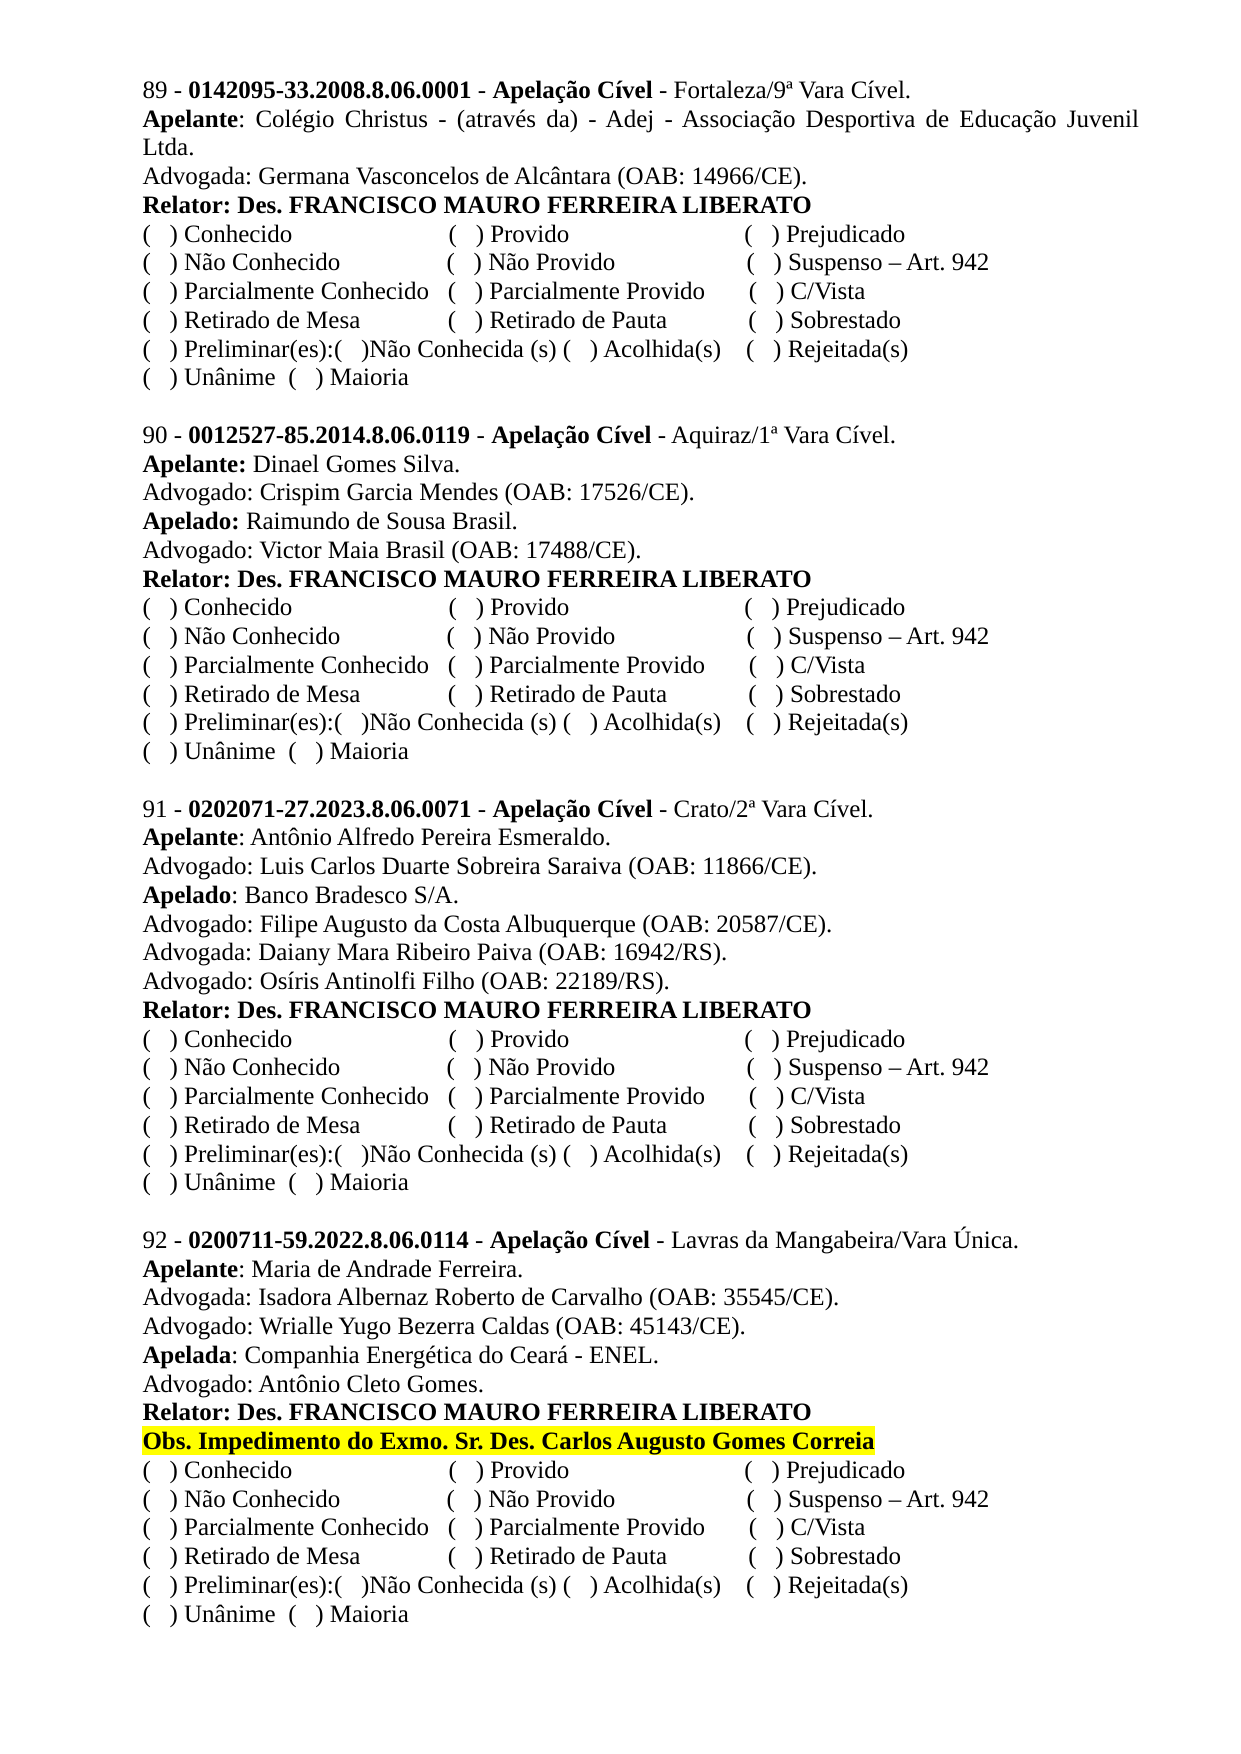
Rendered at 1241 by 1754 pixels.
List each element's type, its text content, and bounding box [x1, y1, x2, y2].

text Apelada: Companhia Energética do Ceará - ENEL. [142, 1340, 1141, 1369]
text Apelante: Antônio Alfredo Pereira Esmeraldo. [142, 822, 1141, 851]
text ( ) Não Conhecido ( ) Não Provido ( ) Suspenso – Art. 942 [142, 621, 1158, 650]
text Advogado: Filipe Augusto da Costa Albuquerque (OAB: 20587/CE). [142, 909, 1141, 937]
text ( ) Não Conhecido ( ) Não Provido ( ) Suspenso – Art. 942 [142, 1484, 1158, 1512]
text ( ) Conhecido ( ) Provido ( ) Prejudicado [142, 1455, 1141, 1484]
text ( ) Unânime ( ) Maioria [142, 1599, 1158, 1627]
text Advogado: Osíris Antinolfi Filho (OAB: 22189/RS). [142, 966, 1141, 995]
text Apelante: Colégio Christus - (através da) - Adej - Associação Desportiva de Educação Juvenil Ltda. [142, 104, 1141, 161]
text ( ) Unânime ( ) Maioria [142, 736, 1158, 765]
text ( ) Parcialmente Conhecido ( ) Parcialmente Provido ( ) C/Vista [142, 1081, 1158, 1110]
text ( ) Retirado de Mesa ( ) Retirado de Pauta ( ) Sobrestado [142, 679, 1158, 707]
text Apelado: Banco Bradesco S/A. [142, 880, 1141, 909]
text Advogado: Crispim Garcia Mendes (OAB: 17526/CE). [142, 477, 1141, 506]
text ( ) Preliminar(es):( )Não Conhecida (s) ( ) Acolhida(s) ( ) Rejeitada(s) [142, 334, 1158, 362]
text Advogada: Germana Vasconcelos de Alcântara (OAB: 14966/CE). [142, 161, 1141, 190]
text Advogado: Antônio Cleto Gomes. [142, 1369, 1141, 1397]
text ( ) Parcialmente Conhecido ( ) Parcialmente Provido ( ) C/Vista [142, 650, 1158, 679]
text Obs. Impedimento do Exmo. Sr. Des. Carlos Augusto Gomes Correia [142, 1426, 1141, 1455]
text 90 - 0012527-85.2014.8.06.0119 - Apelação Cível - Aquiraz/1ª Vara Cível. [142, 420, 1141, 449]
text Apelante: Dinael Gomes Silva. [142, 449, 1141, 477]
text Apelado: Raimundo de Sousa Brasil. [142, 506, 1141, 535]
text ( ) Preliminar(es):( )Não Conhecida (s) ( ) Acolhida(s) ( ) Rejeitada(s) [142, 1139, 1158, 1167]
text 91 - 0202071-27.2023.8.06.0071 - Apelação Cível - Crato/2ª Vara Cível. [142, 794, 1141, 822]
text ( ) Retirado de Mesa ( ) Retirado de Pauta ( ) Sobrestado [142, 1110, 1158, 1139]
text ( ) Parcialmente Conhecido ( ) Parcialmente Provido ( ) C/Vista [142, 1512, 1158, 1541]
text ( ) Preliminar(es):( )Não Conhecida (s) ( ) Acolhida(s) ( ) Rejeitada(s) [142, 1570, 1158, 1599]
text ( ) Não Conhecido ( ) Não Provido ( ) Suspenso – Art. 942 [142, 1052, 1158, 1081]
text Apelante: Maria de Andrade Ferreira. [142, 1254, 1141, 1282]
text ( ) Unânime ( ) Maioria [142, 362, 1158, 391]
text Relator: Des. FRANCISCO MAURO FERREIRA LIBERATO [142, 190, 1141, 219]
text ( ) Conhecido ( ) Provido ( ) Prejudicado [142, 592, 1141, 621]
text Relator: Des. FRANCISCO MAURO FERREIRA LIBERATO [142, 1397, 1141, 1426]
text Relator: Des. FRANCISCO MAURO FERREIRA LIBERATO [142, 564, 1141, 592]
text ( ) Preliminar(es):( )Não Conhecida (s) ( ) Acolhida(s) ( ) Rejeitada(s) [142, 707, 1158, 736]
text 89 - 0142095-33.2008.8.06.0001 - Apelação Cível - Fortaleza/9ª Vara Cível. [142, 75, 1141, 104]
text ( ) Não Conhecido ( ) Não Provido ( ) Suspenso – Art. 942 [142, 247, 1158, 276]
text ( ) Retirado de Mesa ( ) Retirado de Pauta ( ) Sobrestado [142, 305, 1158, 334]
text Relator: Des. FRANCISCO MAURO FERREIRA LIBERATO [142, 995, 1141, 1024]
text Advogada: Daiany Mara Ribeiro Paiva (OAB: 16942/RS). [142, 937, 1141, 966]
text 92 - 0200711-59.2022.8.06.0114 - Apelação Cível - Lavras da Mangabeira/Vara Única. [142, 1225, 1141, 1254]
text Advogado: Wrialle Yugo Bezerra Caldas (OAB: 45143/CE). [142, 1311, 1141, 1340]
text ( ) Conhecido ( ) Provido ( ) Prejudicado [142, 1024, 1141, 1052]
text ( ) Unânime ( ) Maioria [142, 1167, 1158, 1196]
text Advogada: Isadora Albernaz Roberto de Carvalho (OAB: 35545/CE). [142, 1282, 1141, 1311]
text ( ) Retirado de Mesa ( ) Retirado de Pauta ( ) Sobrestado [142, 1541, 1158, 1570]
text Advogado: Luis Carlos Duarte Sobreira Saraiva (OAB: 11866/CE). [142, 851, 1141, 880]
text Advogado: Victor Maia Brasil (OAB: 17488/CE). [142, 535, 1141, 564]
text ( ) Conhecido ( ) Provido ( ) Prejudicado [142, 219, 1141, 247]
text ( ) Parcialmente Conhecido ( ) Parcialmente Provido ( ) C/Vista [142, 276, 1158, 305]
